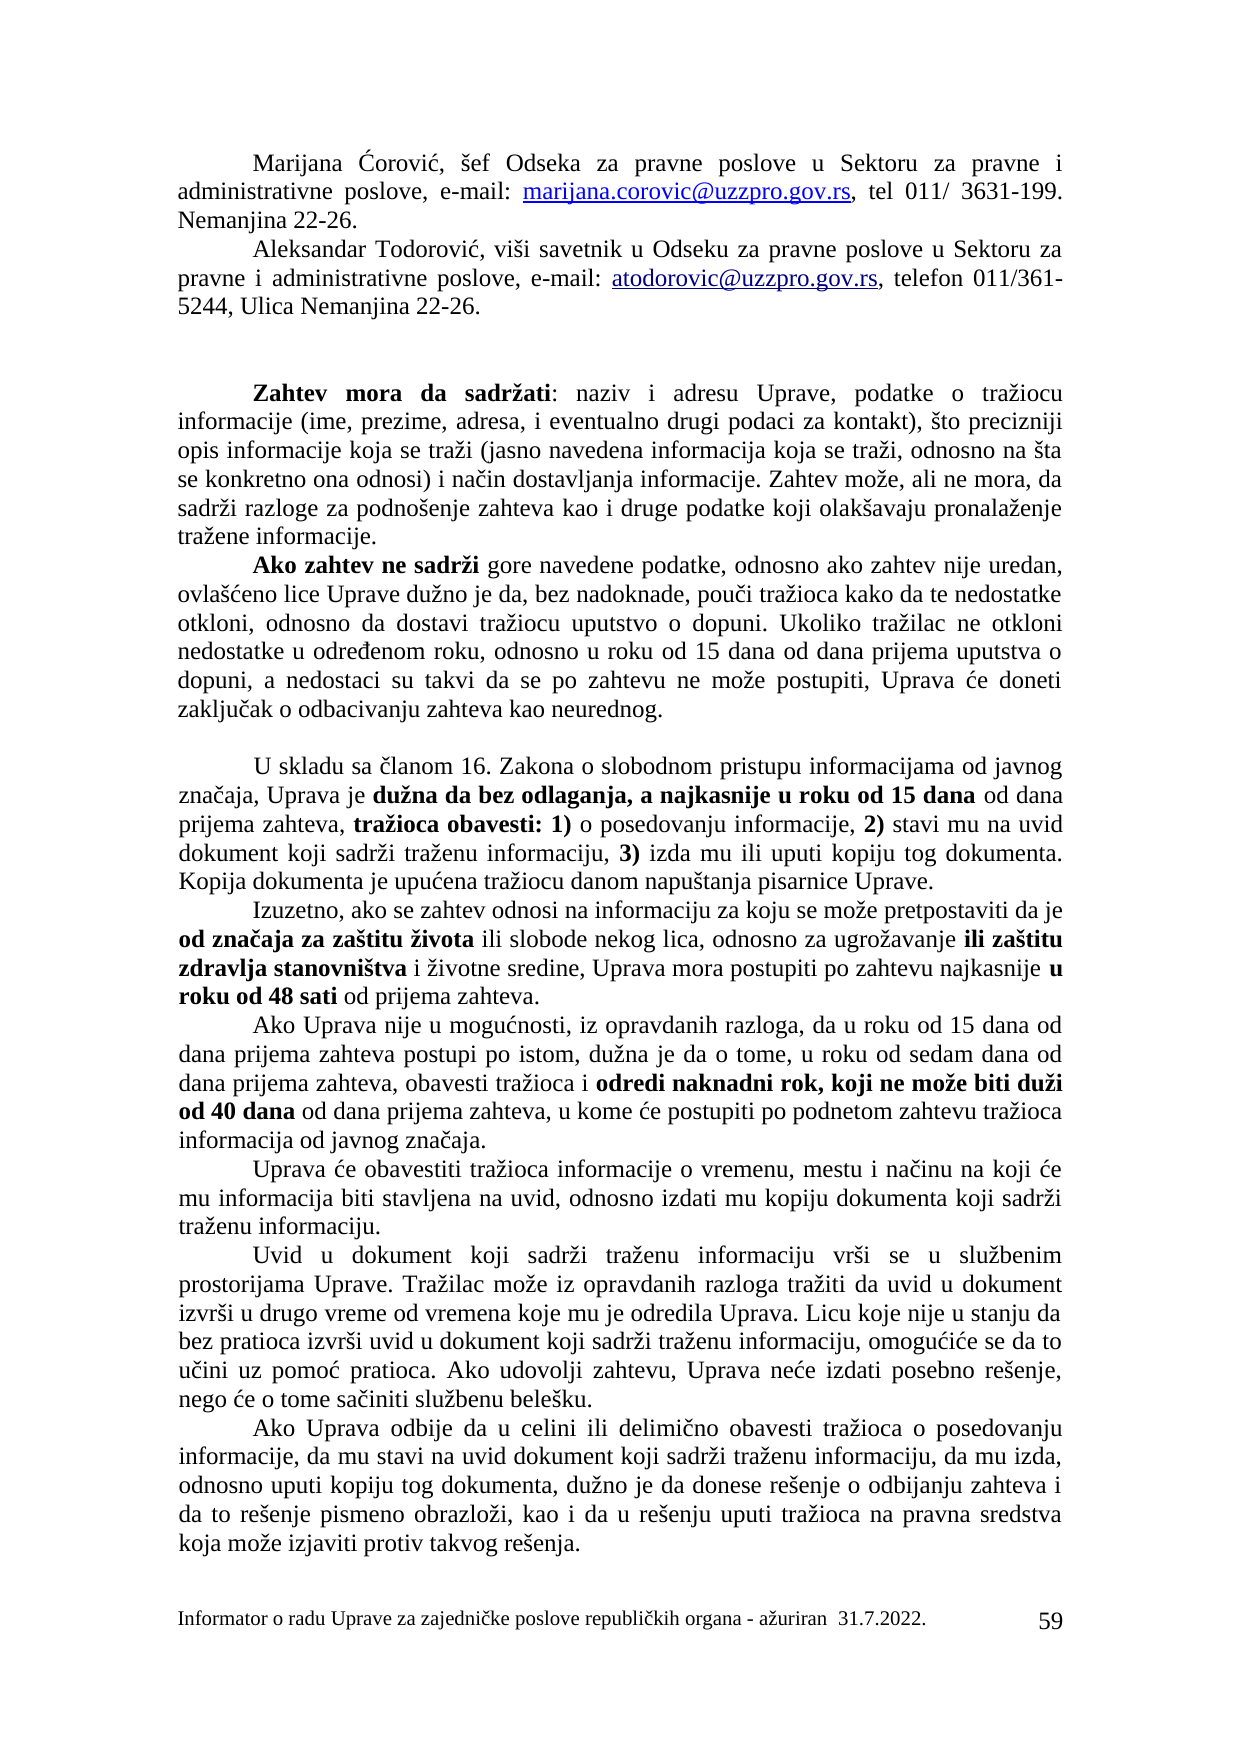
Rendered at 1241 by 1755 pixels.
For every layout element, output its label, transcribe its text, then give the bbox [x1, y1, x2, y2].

text Zahtev mora da sadržati: naziv i adresu Uprave, podatke o tražiocu informacije (ime, prezime, adresa, i eventualno drugi podaci za kontakt), što precizniji opis informacije koja se traži (jasno navedena informacija koja se traži, odnosno na šta se konkretno ona odnosi) i način dostavlјanja informacije. Zahtev može, ali ne mora, da sadrži razloge za podnošenje zahteva kao i druge podatke koji olakšavaju pronalaženje tražene informacije. [177, 378, 1063, 550]
text Ako zahtev ne sadrži gore navedene podatke, odnosno ako zahtev nije uredan, ovlašćeno lice Uprave dužno je da, bez nadoknade, pouči tražioca kako da te nedostatke otkloni, odnosno da dostavi tražiocu uputstvo o dopuni. Ukoliko tražilac ne otkloni nedostatke u određenom roku, odnosno u roku od 15 dana od dana prijema uputstva o dopuni, a nedostaci su takvi da se po zahtevu ne može postupiti, Uprava će doneti zaklјučak o odbacivanju zahteva kao neurednog. [177, 550, 1063, 723]
text Uvid u dokument koji sadrži traženu informaciju vrši se u službenim prostorijama Uprave. Tražilac može iz opravdanih razloga tražiti da uvid u dokument izvrši u drugo vreme od vremena koje mu je odredila Uprava. Licu koje nije u stanju da bez pratioca izvrši uvid u dokument koji sadrži traženu informaciju, omogućiće se da to učini uz pomoć pratioca. Ako udovolјi zahtevu, Uprava neće izdati posebno rešenje, nego će o tome sačiniti službenu belešku. [178, 1240, 1063, 1413]
text U skladu sa članom 16. Zakona o slobodnom pristupu informacijama od javnog značaja, Uprava je dužna da bez odlaganja, a najkasnije u roku od 15 dana od dana prijema zahteva, tražioca obavesti: 1) o posedovanju informacije, 2) stavi mu na uvid dokument koji sadrži traženu informaciju, 3) izda mu ili uputi kopiju tog dokumenta. Kopija dokumenta je upućena tražiocu danom napuštanja pisarnice Uprave. [178, 751, 1063, 895]
text Ako Uprava nije u mogućnosti, iz opravdanih razloga, da u roku od 15 dana od dana prijema zahteva postupi po istom, dužna je da o tome, u roku od sedam dana od dana prijema zahteva, obavesti tražioca i odredi naknadni rok, koji ne može biti duži od 40 dana od dana prijema zahteva, u kome će postupiti po podnetom zahtevu tražioca informacija od javnog značaja. [178, 1010, 1063, 1154]
text Ako Uprava odbije da u celini ili delimično obavesti tražioca o posedovanju informacije, da mu stavi na uvid dokument koji sadrži traženu informaciju, da mu izda, odnosno uputi kopiju tog dokumenta, dužno je da donese rešenje o odbijanju zahteva i da to rešenje pismeno obrazloži, kao i da u rešenju uputi tražioca na pravna sredstva koja može izjaviti protiv takvog rešenja. [178, 1413, 1063, 1556]
text Izuzetno, ako se zahtev odnosi na informaciju za koju se može pretpostaviti da je od značaja za zaštitu života ili slobode nekog lica, odnosno za ugrožavanje ili zaštitu zdravlјa stanovništva i životne sredine, Uprava mora postupiti po zahtevu najkasnije u roku od 48 sati od prijema zahteva. [178, 895, 1063, 1010]
text Uprava će obavestiti tražioca informacije o vremenu, mestu i načinu na koji će mu informacija biti stavlјena na uvid, odnosno izdati mu kopiju dokumenta koji sadrži traženu informaciju. [178, 1154, 1063, 1240]
text Aleksandar Todorović, viši savetnik u Odseku za pravne poslove u Sektoru za pravne i administrativne poslove, e-mail: atodorovic@uzzpro.gov.rs, telefon 011/361-5244, Ulica Nemanjina 22-26. [177, 234, 1063, 320]
text Marijana Ćorović, šef Odseka za pravne poslove u Sektoru za pravne i administrativne poslove, e-mail: marijana.corovic@uzzpro.gov.rs, tel 011/ 3631-199. Nemanjina 22-26. [177, 148, 1063, 234]
